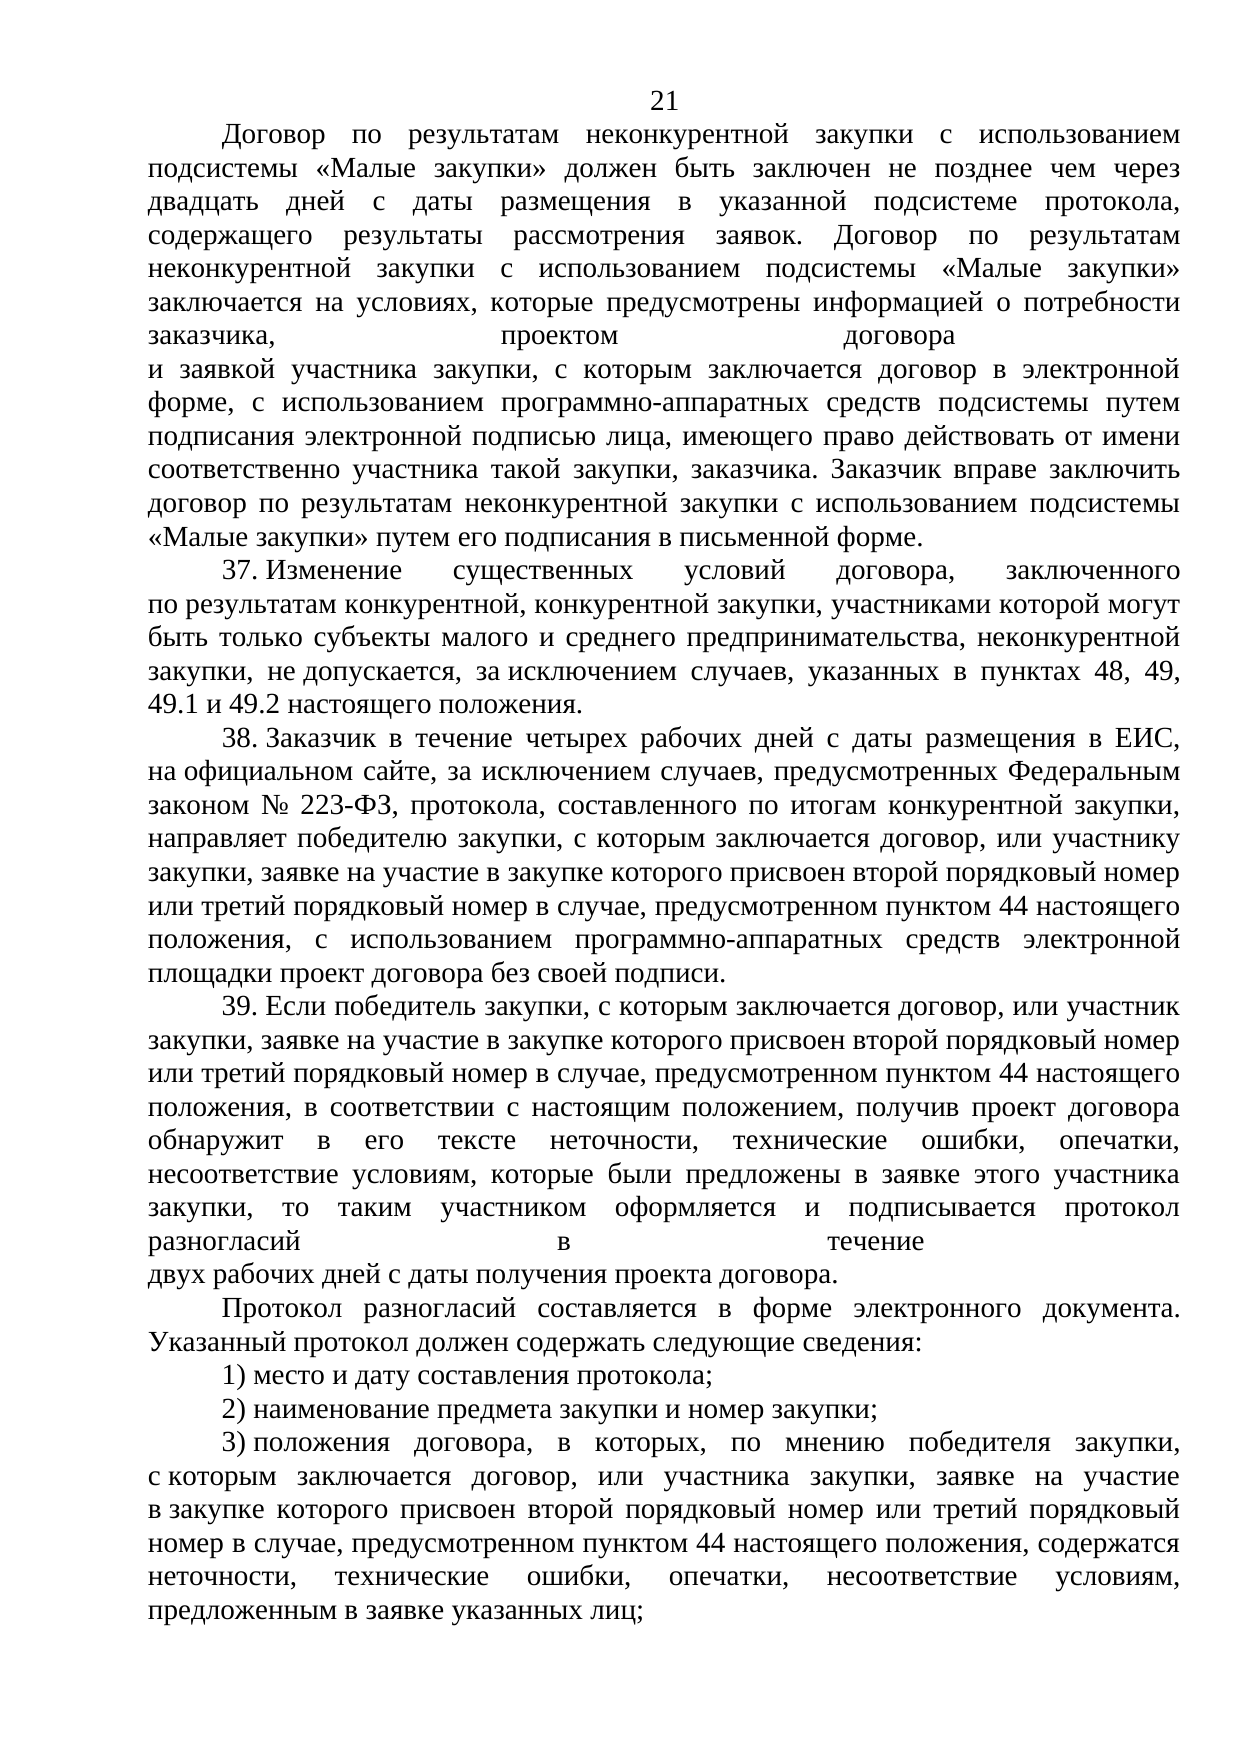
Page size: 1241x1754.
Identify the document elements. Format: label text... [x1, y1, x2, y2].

text 1) место и дату составления протокола; [148, 1357, 1181, 1391]
text 38. Заказчик в течение четырех рабочих дней с даты размещения в ЕИС, на официальном сайте, за исключением случаев, предусмотренных Федеральным законом № 223-ФЗ, протокола, составленного по итогам конкурентной закупки, направляет победителю закупки, с которым заключается договор, или участнику закупки, заявке на участие в закупке которого присвоен второй порядковый номер или третий порядковый номер в случае, предусмотренном пунктом 44 настоящего положения, с использованием программно-аппаратных средств электронной площадки проект договора без своей подписи. [148, 720, 1181, 988]
text 2) наименование предмета закупки и номер закупки; [148, 1391, 1181, 1424]
text Договор по результатам неконкурентной закупки с использованием подсистемы «Малые закупки» должен быть заключен не позднее чем через двадцать дней с даты размещения в указанной подсистеме протокола, содержащего результаты рассмотрения заявок. Договор по результатам неконкурентной закупки с использованием подсистемы «Малые закупки» заключается на условиях, которые предусмотрены информацией о потребности заказчика, проектом договора и заявкой участника закупки, с которым заключается договор в электронной форме, с использованием программно-аппаратных средств подсистемы путем подписания электронной подписью лица, имеющего право действовать от имени соответственно участника такой закупки, заказчика. Заказчик вправе заключить договор по результатам неконкурентной закупки с использованием подсистемы «Малые закупки» путем его подписания в письменной форме. [148, 116, 1181, 552]
text Протокол разногласий составляется в форме электронного документа. Указанный протокол должен содержать следующие сведения: [148, 1290, 1181, 1357]
text 39. Если победитель закупки, с которым заключается договор, или участник закупки, заявке на участие в закупке которого присвоен второй порядковый номер или третий порядковый номер в случае, предусмотренном пунктом 44 настоящего положения, в соответствии с настоящим положением, получив проект договора обнаружит в его тексте неточности, технические ошибки, опечатки, несоответствие условиям, которые были предложены в заявке этого участника закупки, то таким участником оформляется и подписывается протокол разногласий в течение двух рабочих дней с даты получения проекта договора. [148, 988, 1181, 1290]
text 3) положения договора, в которых, по мнению победителя закупки, с которым заключается договор, или участника закупки, заявке на участие в закупке которого присвоен второй порядковый номер или третий порядковый номер в случае, предусмотренном пунктом 44 настоящего положения, содержатся неточности, технические ошибки, опечатки, несоответствие условиям, предложенным в заявке указанных лиц; [148, 1424, 1181, 1626]
text 37. Изменение существенных условий договора, заключенного по результатам конкурентной, конкурентной закупки, участниками которой могут быть только субъекты малого и среднего предпринимательства, неконкурентной закупки, не допускается, за исключением случаев, указанных в пунктах 48, 49, 49.1 и 49.2 настоящего положения. [148, 552, 1181, 720]
